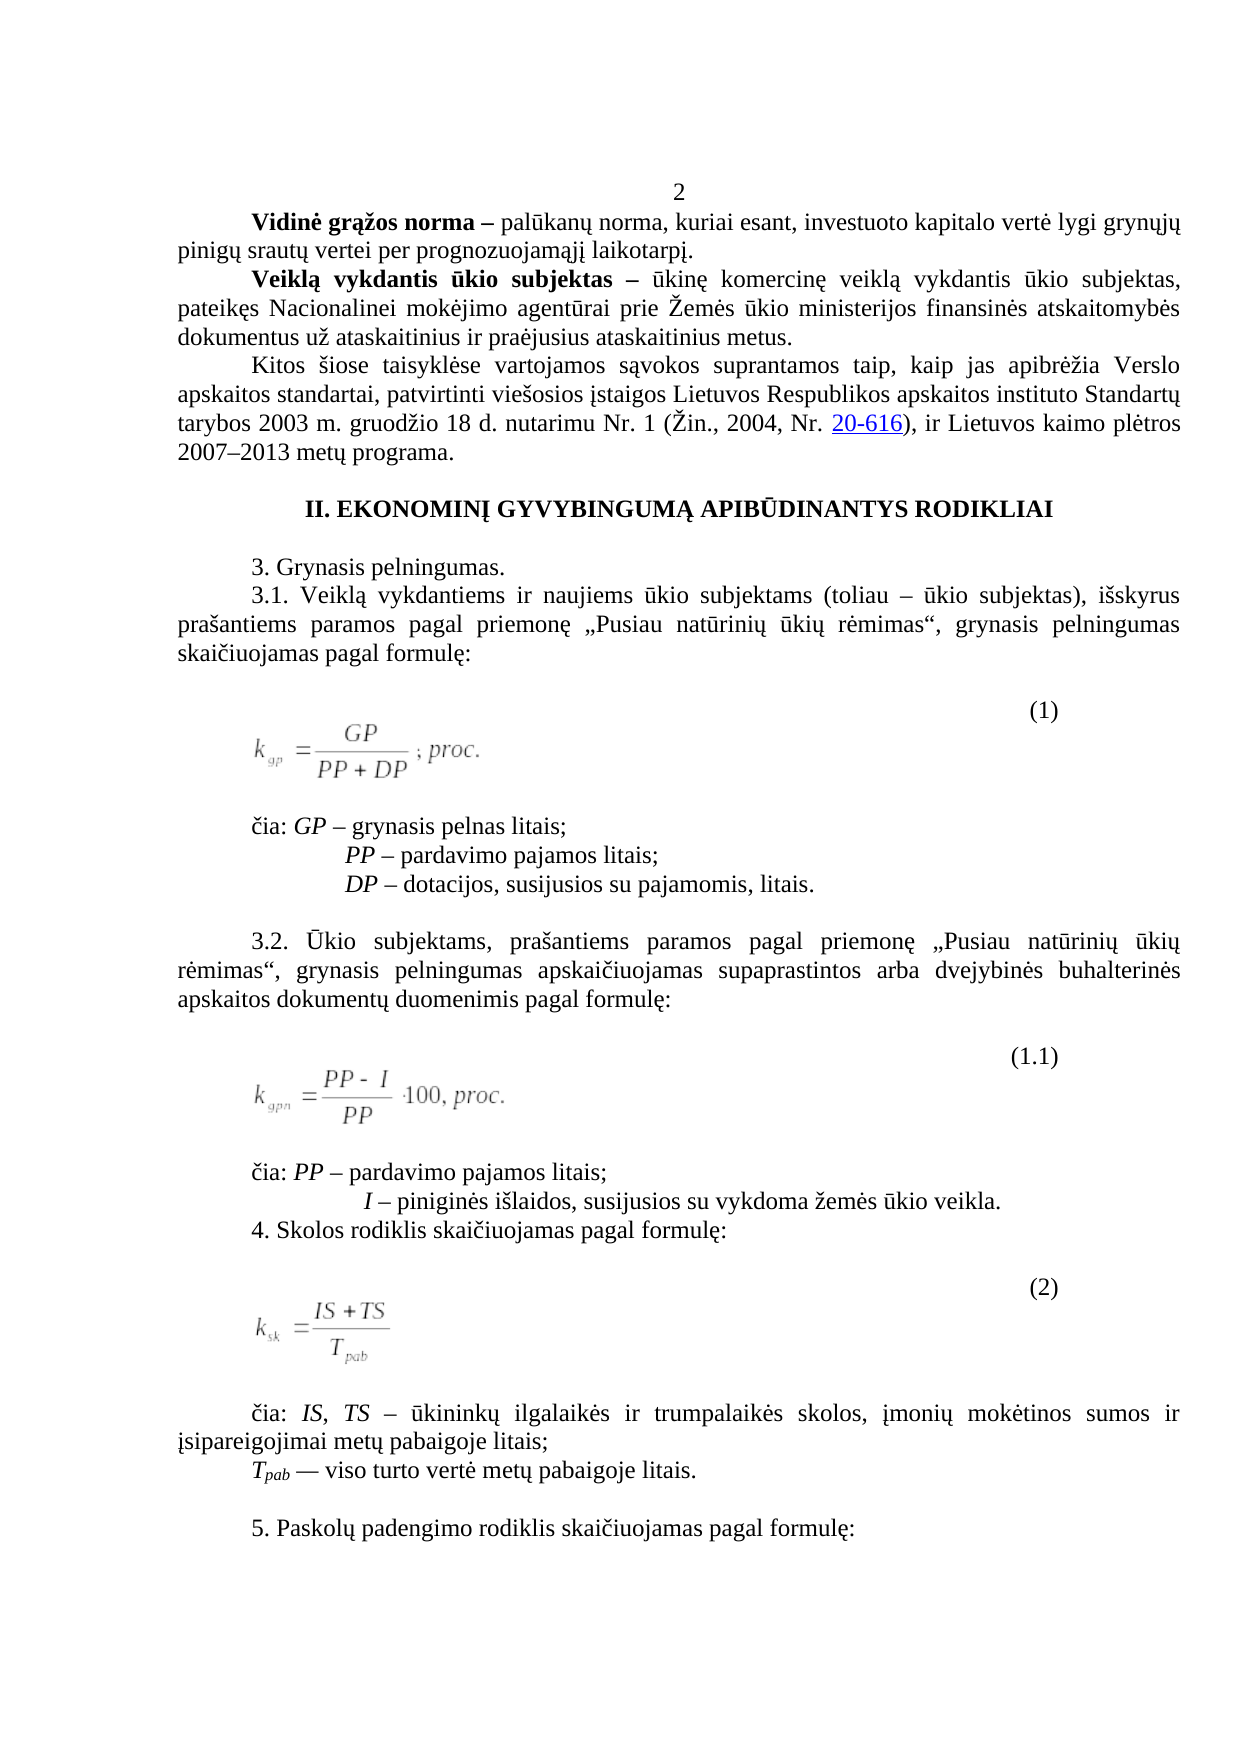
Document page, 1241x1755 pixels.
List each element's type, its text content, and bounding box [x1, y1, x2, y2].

text čia: GP – grynasis pelnas litais; [177, 811, 1181, 840]
text 3.1. Veiklą vykdantiems ir naujiems ūkio subjektams (toliau – ūkio subjektas), išskyrus prašantiems paramos pagal priemonę „Pusiau natūrinių ūkių rėmimas“, grynasis pelningumas skaičiuojamas pagal formulę: [177, 580, 1181, 667]
text 3. Grynasis pelningumas. [177, 552, 1181, 580]
text čia: IS, TS – ūkininkų ilgalaikės ir trumpalaikės skolos, įmonių mokėtinos sumos ir įsipareigojimai metų pabaigoje litais; [177, 1398, 1181, 1455]
text PP – pardavimo pajamos litais; [271, 840, 1181, 869]
text Vidinė grąžos norma – palūkanų norma, kuriai esant, investuoto kapitalo vertė lygi grynųjų pinigų srautų vertei per prognozuojamąjį laikotarpį. [177, 207, 1181, 264]
text čia: PP – pardavimo pajamos litais; [177, 1157, 1181, 1186]
text 4. Skolos rodiklis skaičiuojamas pagal formulę: [177, 1215, 1181, 1244]
text 3.2. Ūkio subjektams, prašantiems paramos pagal priemonę „Pusiau natūrinių ūkių rėmimas“, grynasis pelningumas apskaičiuojamas supaprastintos arba dvejybinės buhalterinės apskaitos dokumentų duomenimis pagal formulę: [177, 926, 1181, 1013]
text I – piniginės išlaidos, susijusios su vykdoma žemės ūkio veikla. [290, 1186, 1181, 1215]
text DP – dotacijos, susijusios su pajamomis, litais. [271, 869, 1181, 898]
text 5. Paskolų padengimo rodiklis skaičiuojamas pagal formulę: [177, 1513, 1181, 1541]
text Kitos šiose taisyklėse vartojamos sąvokos suprantamos taip, kaip jas apibrėžia Verslo apskaitos standartai, patvirtinti viešosios įstaigos Lietuvos Respublikos apskaitos instituto Standartų tarybos 2003 m. gruodžio 18 d. nutarimu Nr. 1 (Žin., 2004, Nr. 20-616), ir Lietuvos kaimo plėtros 2007–2013 metų programa. [177, 350, 1181, 465]
text II. EKONOMINĮ GYVYBINGUMĄ APIBŪDINANTYS RODIKLIAI [177, 494, 1181, 523]
text Veiklą vykdantis ūkio subjektas – ūkinę komercinę veiklą vykdantis ūkio subjektas, pateikęs Nacionalinei mokėjimo agentūrai prie Žemės ūkio ministerijos finansinės atskaitomybės dokumentus už ataskaitinius ir praėjusius ataskaitinius metus. [177, 264, 1181, 350]
text Tpab — viso turto vertė metų pabaigoje litais. [177, 1455, 1181, 1484]
text (2) [177, 1272, 1181, 1369]
text (1.1) [177, 1041, 1181, 1129]
text (1) [177, 695, 1181, 783]
